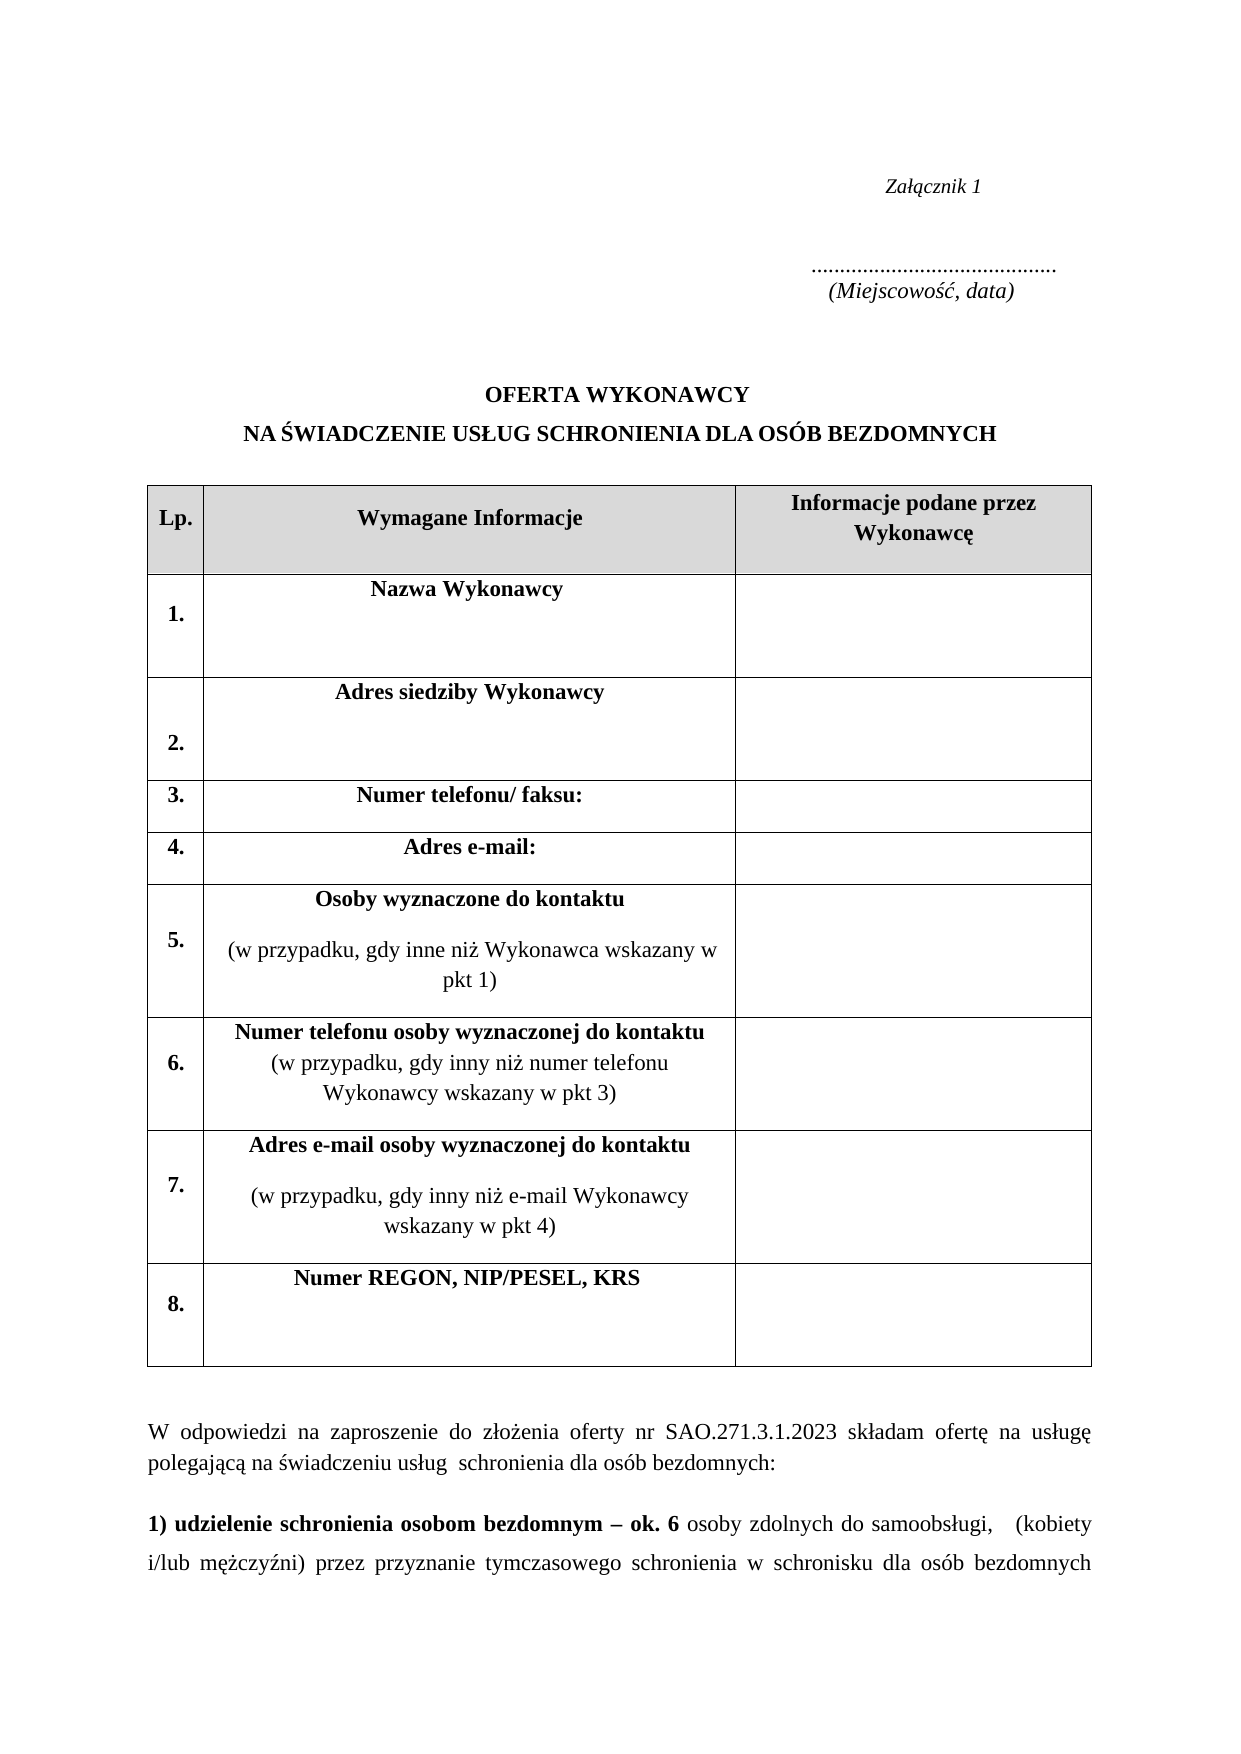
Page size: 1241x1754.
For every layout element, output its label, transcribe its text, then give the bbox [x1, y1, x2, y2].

text ........................................... [148, 251, 1093, 277]
subtitle OFERTA WYKONAWCY [148, 381, 1093, 407]
table_cell 2. [148, 678, 203, 780]
table_cell [736, 1018, 1091, 1130]
table_cell 6. [148, 1018, 203, 1130]
table_cell 5. [148, 885, 203, 1017]
table_cell Adres e-mail: [204, 833, 735, 884]
table_cell [736, 678, 1091, 780]
table_cell Adres siedziby Wykonawcy [204, 678, 735, 780]
table_cell Numer REGON, NIP/PESEL, KRS [204, 1264, 735, 1366]
table_cell Numer telefonu osoby wyznaczonej do kontaktu (w przypadku, gdy inny niż numer telefonu Wykonawcy wskazany w pkt 3) [204, 1018, 735, 1130]
table_cell 3. [148, 781, 203, 832]
text (Miejscowość, data) [148, 277, 1093, 303]
table_header Lp. [148, 486, 203, 573]
table_cell [736, 1264, 1091, 1366]
table_cell [736, 781, 1091, 832]
table_cell [736, 575, 1091, 677]
table_header Wymagane Informacje [204, 486, 735, 573]
table_cell Adres e-mail osoby wyznaczonej do kontaktu (w przypadku, gdy inny niż e-mail Wykonawcy wskazany w pkt 4) [204, 1131, 735, 1263]
table_cell Nazwa Wykonawcy [204, 575, 735, 677]
table_header Informacje podane przez Wykonawcę [736, 486, 1091, 573]
text W odpowiedzi na zaproszenie do złożenia oferty nr SAO.271.3.1.2023 składam ofertę na usługę polegającą na świadczeniu usług schronienia dla osób bezdomnych: [148, 1418, 1093, 1475]
table_cell 7. [148, 1131, 203, 1263]
table_cell [736, 1131, 1091, 1263]
table_cell [736, 833, 1091, 884]
table_cell 4. [148, 833, 203, 884]
text 1) udzielenie schronienia osobom bezdomnym – ok. 6 osoby zdolnych do samoobsługi, (kobiety i/lub mężczyźni) przez przyznanie tymczasowego schronienia w schronisku dla osób bezdomnych [148, 1510, 1093, 1576]
text Załącznik 1 [811, 174, 1093, 198]
table_cell [736, 885, 1091, 1017]
subtitle NA ŚWIADCZENIE USŁUG SCHRONIENIA DLA OSÓB BEZDOMNYCH [148, 420, 1093, 446]
table_cell 1. [148, 575, 203, 677]
table_cell 8. [148, 1264, 203, 1366]
table_cell Osoby wyznaczone do kontaktu (w przypadku, gdy inne niż Wykonawca wskazany w pkt 1) [204, 885, 735, 1017]
table_cell Numer telefonu/ faksu: [204, 781, 735, 832]
